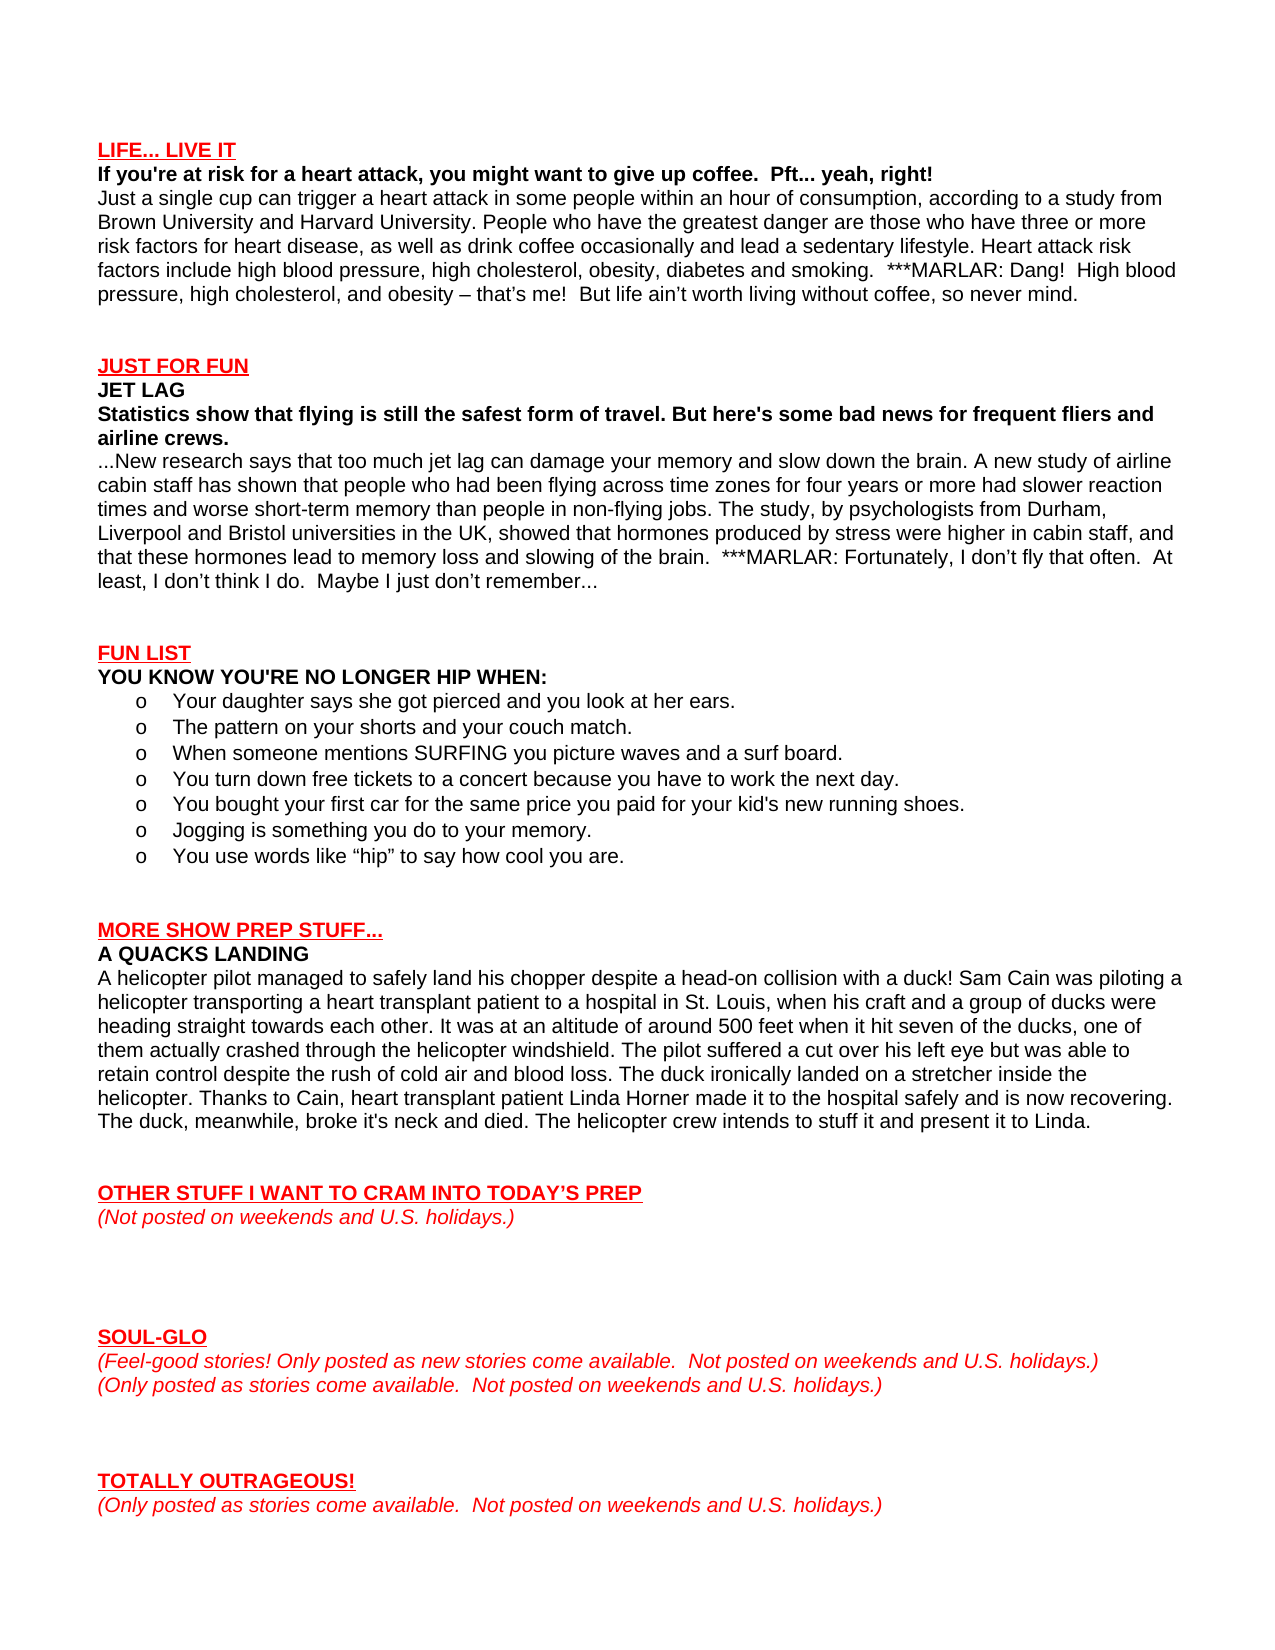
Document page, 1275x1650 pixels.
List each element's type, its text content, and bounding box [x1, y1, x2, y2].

text YOU KNOW YOU'RE NO LONGER HIP WHEN: [97, 665, 1185, 689]
text FUN LIST [97, 641, 1185, 665]
text (Only posted as stories come available. Not posted on weekends and U.S. holidays.) [97, 1373, 1185, 1421]
list You use words like “hip” to say how cool you are. [135, 844, 1185, 870]
text JET LAG Statistics show that flying is still the safest form of travel. But here's some bad news for frequent fliers and airline crews. [97, 377, 1185, 449]
text Just a single cup can trigger a heart attack in some people within an hour of consumption, according to a study from Brown University and Harvard University. People who have the greatest danger are those who have three or more risk factors for heart disease, as well as drink coffee occasionally and lead a sedentary lifestyle. Heart attack risk factors include high blood pressure, high cholesterol, obesity, diabetes and smoking. ***MARLAR: Dang! High blood pressure, high cholesterol, and obesity – that’s me! But life ain’t worth living without coffee, so never mind. [97, 186, 1185, 306]
text A helicopter pilot managed to safely land his chopper despite a head-on collision with a duck! Sam Cain was piloting a helicopter transporting a heart transplant patient to a hospital in St. Louis, when his craft and a group of ducks were heading straight towards each other. It was at an altitude of around 500 feet when it hit seven of the ducks, one of them actually crashed through the helicopter windshield. The pilot suffered a cut over his left eye but was able to retain control despite the rush of cold air and blood loss. The duck ironically landed on a stretcher inside the helicopter. Thanks to Cain, heart transplant patient Linda Horner made it to the hospital safely and is now recovering. The duck, meanwhile, broke it's neck and died. The helicopter crew intends to stuff it and present it to Linda. [97, 966, 1185, 1133]
text OTHER STUFF I WANT TO CRAM INTO TODAY’S PREP [97, 1181, 1185, 1205]
text JUST FOR FUN [97, 353, 1185, 377]
text (Only posted as stories come available. Not posted on weekends and U.S. holidays.) [97, 1493, 1185, 1517]
text SOUL-GLO [97, 1325, 1185, 1349]
text LIFE... LIVE IT [97, 138, 1185, 162]
subtitle (Feel-good stories! Only posted as new stories come available. Not posted on weekends and U.S. holidays.) [97, 1349, 1185, 1373]
text MORE SHOW PREP STUFF... [97, 918, 1185, 942]
list When someone mentions SURFING you picture waves and a surf board. [135, 741, 1185, 766]
text ...New research says that too much jet lag can damage your memory and slow down the brain. A new study of airline cabin staff has shown that people who had been flying across time zones for four years or more had slower reaction times and worse short-term memory than people in non-flying jobs. The study, by psychologists from Durham, Liverpool and Bristol universities in the UK, showed that hormones produced by stress were higher in cabin staff, and that these hormones lead to memory loss and slowing of the brain. ***MARLAR: Fortunately, I don’t fly that often. At least, I don’t think I do. Maybe I just don’t remember... [97, 449, 1185, 593]
list Jogging is something you do to your memory. [135, 818, 1185, 844]
text If you're at risk for a heart attack, you might want to give up coffee. Pft... yeah, right! [97, 162, 1185, 186]
list Your daughter says she got pierced and you look at her ears. [135, 689, 1185, 715]
list You turn down free tickets to a concert because you have to work the next day. [135, 766, 1185, 792]
list The pattern on your shorts and your couch match. [135, 715, 1185, 741]
subtitle TOTALLY OUTRAGEOUS! [97, 1469, 1185, 1493]
subtitle (Not posted on weekends and U.S. holidays.) [97, 1205, 1185, 1229]
list You bought your first car for the same price you paid for your kid's new running shoes. [135, 792, 1185, 818]
text A QUACKS LANDING [97, 942, 1185, 966]
